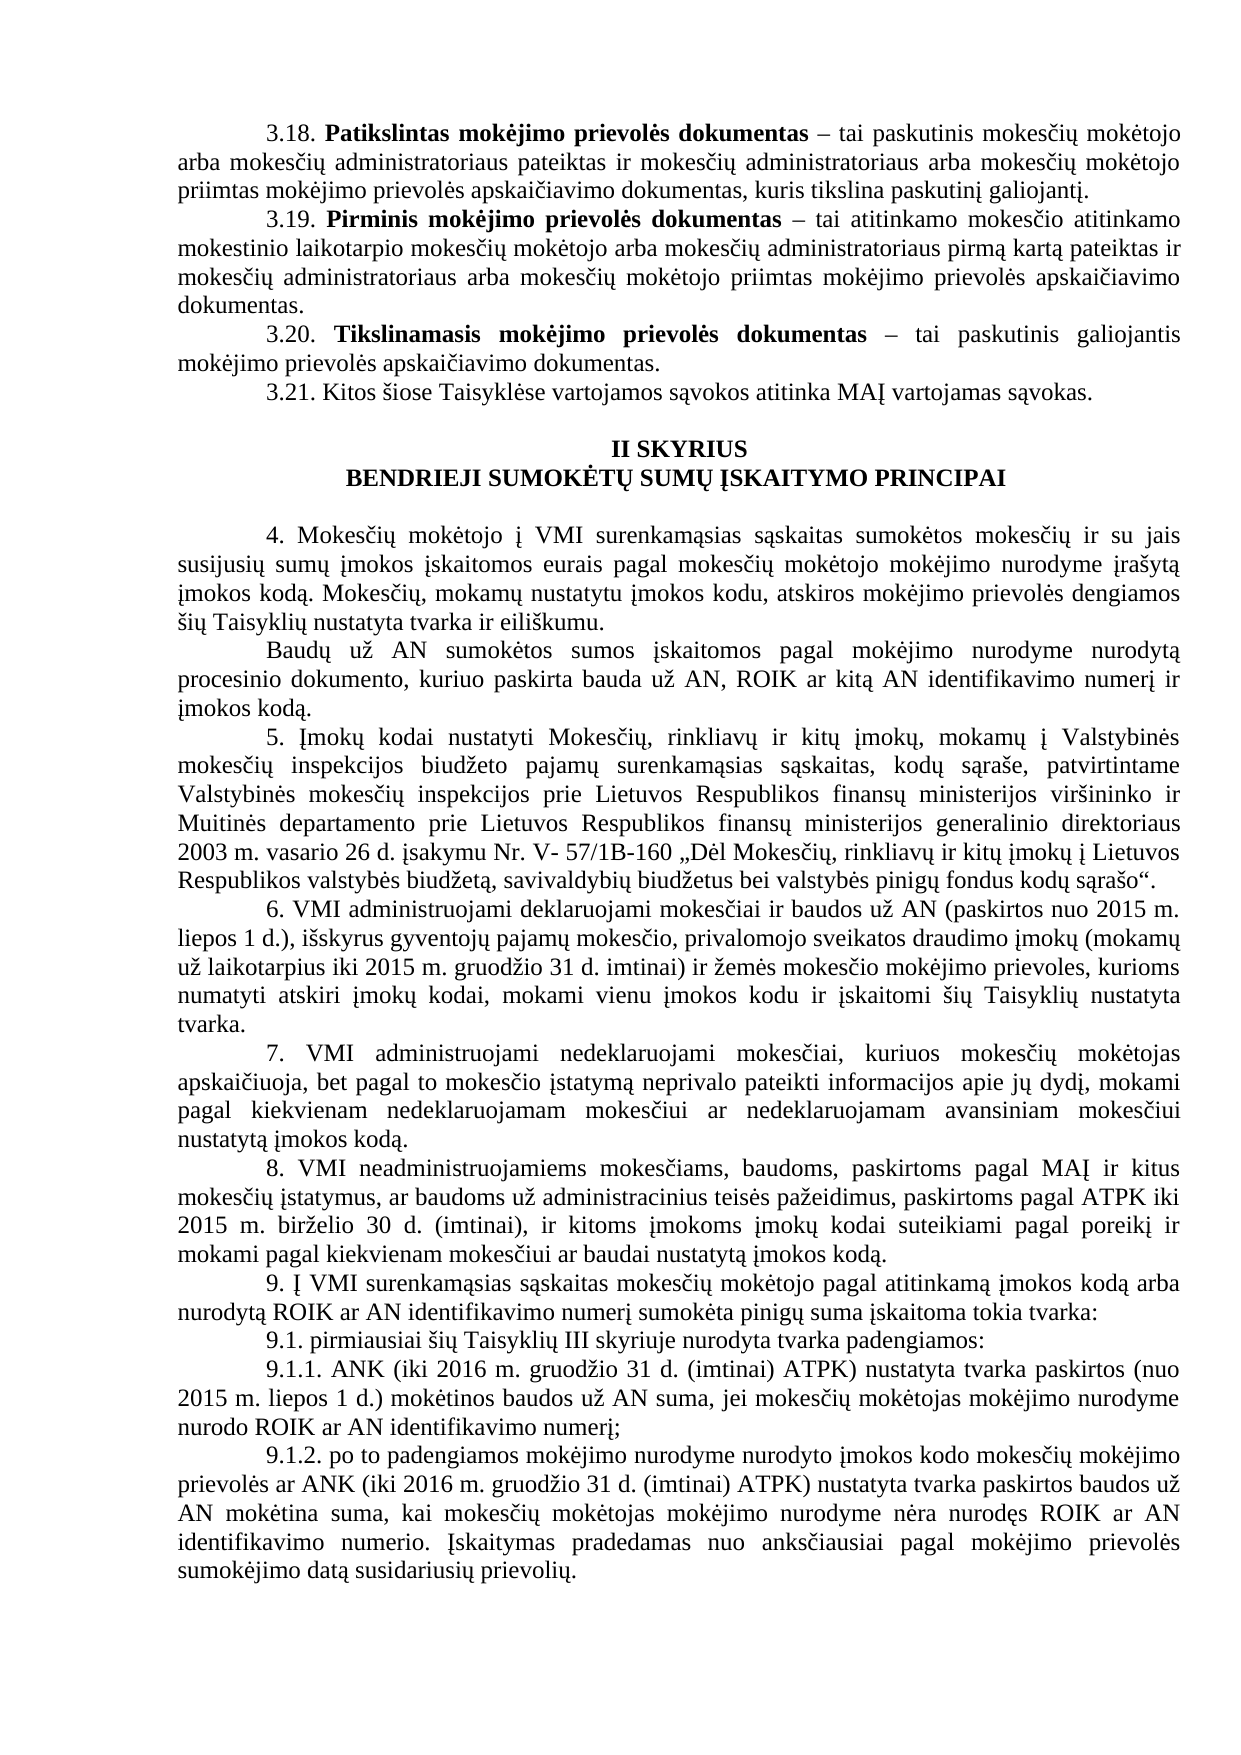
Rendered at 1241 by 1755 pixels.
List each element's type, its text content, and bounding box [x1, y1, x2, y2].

text BENDRIEJI SUMOKĖTŲ SUMŲ ĮSKAITYMO PRINCIPAI [177, 463, 1181, 492]
text Baudų už AN sumokėtos sumos įskaitomos pagal mokėjimo nurodyme nurodytą procesinio dokumento, kuriuo paskirta bauda už AN, ROIK ar kitą AN identifikavimo numerį ir įmokos kodą. [177, 636, 1181, 722]
text 3.18. Patikslintas mokėjimo prievolės dokumentas – tai paskutinis mokesčių mokėtojo arba mokesčių administratoriaus pateiktas ir mokesčių administratoriaus arba mokesčių mokėtojo priimtas mokėjimo prievolės apskaičiavimo dokumentas, kuris tikslina paskutinį galiojantį. [177, 118, 1181, 204]
text 9.1. pirmiausiai šių Taisyklių III skyriuje nurodyta tvarka padengiamos: [177, 1326, 1181, 1354]
text 9.1.1. ANK (iki 2016 m. gruodžio 31 d. (imtinai) ATPK) nustatyta tvarka paskirtos (nuo 2015 m. liepos 1 d.) mokėtinos baudos už AN suma, jei mokesčių mokėtojas mokėjimo nurodyme nurodo ROIK ar AN identifikavimo numerį; [177, 1354, 1181, 1441]
text 8. VMI neadministruojamiems mokesčiams, baudoms, paskirtoms pagal MAĮ ir kitus mokesčių įstatymus, ar baudoms už administracinius teisės pažeidimus, paskirtoms pagal ATPK iki 2015 m. birželio 30 d. (imtinai), ir kitoms įmokoms įmokų kodai suteikiami pagal poreikį ir mokami pagal kiekvienam mokesčiui ar baudai nustatytą įmokos kodą. [177, 1153, 1181, 1268]
text 9.1.2. po to padengiamos mokėjimo nurodyme nurodyto įmokos kodo mokesčių mokėjimo prievolės ar ANK (iki 2016 m. gruodžio 31 d. (imtinai) ATPK) nustatyta tvarka paskirtos baudos už AN mokėtina suma, kai mokesčių mokėtojas mokėjimo nurodyme nėra nurodęs ROIK ar AN identifikavimo numerio. Įskaitymas pradedamas nuo anksčiausiai pagal mokėjimo prievolės sumokėjimo datą susidariusių prievolių. [177, 1441, 1181, 1584]
text 3.20. Tikslinamasis mokėjimo prievolės dokumentas – tai paskutinis galiojantis mokėjimo prievolės apskaičiavimo dokumentas. [177, 319, 1181, 377]
text 3.19. Pirminis mokėjimo prievolės dokumentas – tai atitinkamo mokesčio atitinkamo mokestinio laikotarpio mokesčių mokėtojo arba mokesčių administratoriaus pirmą kartą pateiktas ir mokesčių administratoriaus arba mokesčių mokėtojo priimtas mokėjimo prievolės apskaičiavimo dokumentas. [177, 204, 1181, 319]
text 9. Į VMI surenkamąsias sąskaitas mokesčių mokėtojo pagal atitinkamą įmokos kodą arba nurodytą ROIK ar AN identifikavimo numerį sumokėta pinigų suma įskaitoma tokia tvarka: [177, 1268, 1181, 1326]
text 7. VMI administruojami nedeklaruojami mokesčiai, kuriuos mokesčių mokėtojas apskaičiuoja, bet pagal to mokesčio įstatymą neprivalo pateikti informacijos apie jų dydį, mokami pagal kiekvienam nedeklaruojamam mokesčiui ar nedeklaruojamam avansiniam mokesčiui nustatytą įmokos kodą. [177, 1038, 1181, 1153]
text 6. VMI administruojami deklaruojami mokesčiai ir baudos už AN (paskirtos nuo 2015 m. liepos 1 d.), išskyrus gyventojų pajamų mokesčio, privalomojo sveikatos draudimo įmokų (mokamų už laikotarpius iki 2015 m. gruodžio 31 d. imtinai) ir žemės mokesčio mokėjimo prievoles, kurioms numatyti atskiri įmokų kodai, mokami vienu įmokos kodu ir įskaitomi šių Taisyklių nustatyta tvarka. [177, 894, 1181, 1038]
text 3.21. Kitos šiose Taisyklėse vartojamos sąvokos atitinka MAĮ vartojamas sąvokas. [177, 377, 1181, 406]
text 4. Mokesčių mokėtojo į VMI surenkamąsias sąskaitas sumokėtos mokesčių ir su jais susijusių sumų įmokos įskaitomos eurais pagal mokesčių mokėtojo mokėjimo nurodyme įrašytą įmokos kodą. Mokesčių, mokamų nustatytu įmokos kodu, atskiros mokėjimo prievolės dengiamos šių Taisyklių nustatyta tvarka ir eiliškumu. [177, 521, 1181, 636]
text II SKYRIUS [177, 434, 1181, 463]
text 5. Įmokų kodai nustatyti Mokesčių, rinkliavų ir kitų įmokų, mokamų į Valstybinės mokesčių inspekcijos biudžeto pajamų surenkamąsias sąskaitas, kodų sąraše, patvirtintame Valstybinės mokesčių inspekcijos prie Lietuvos Respublikos finansų ministerijos viršininko ir Muitinės departamento prie Lietuvos Respublikos finansų ministerijos generalinio direktoriaus 2003 m. vasario 26 d. įsakymu Nr. V- 57/1B-160 „Dėl Mokesčių, rinkliavų ir kitų įmokų į Lietuvos Respublikos valstybės biudžetą, savivaldybių biudžetus bei valstybės pinigų fondus kodų sąrašo“. [177, 722, 1181, 894]
